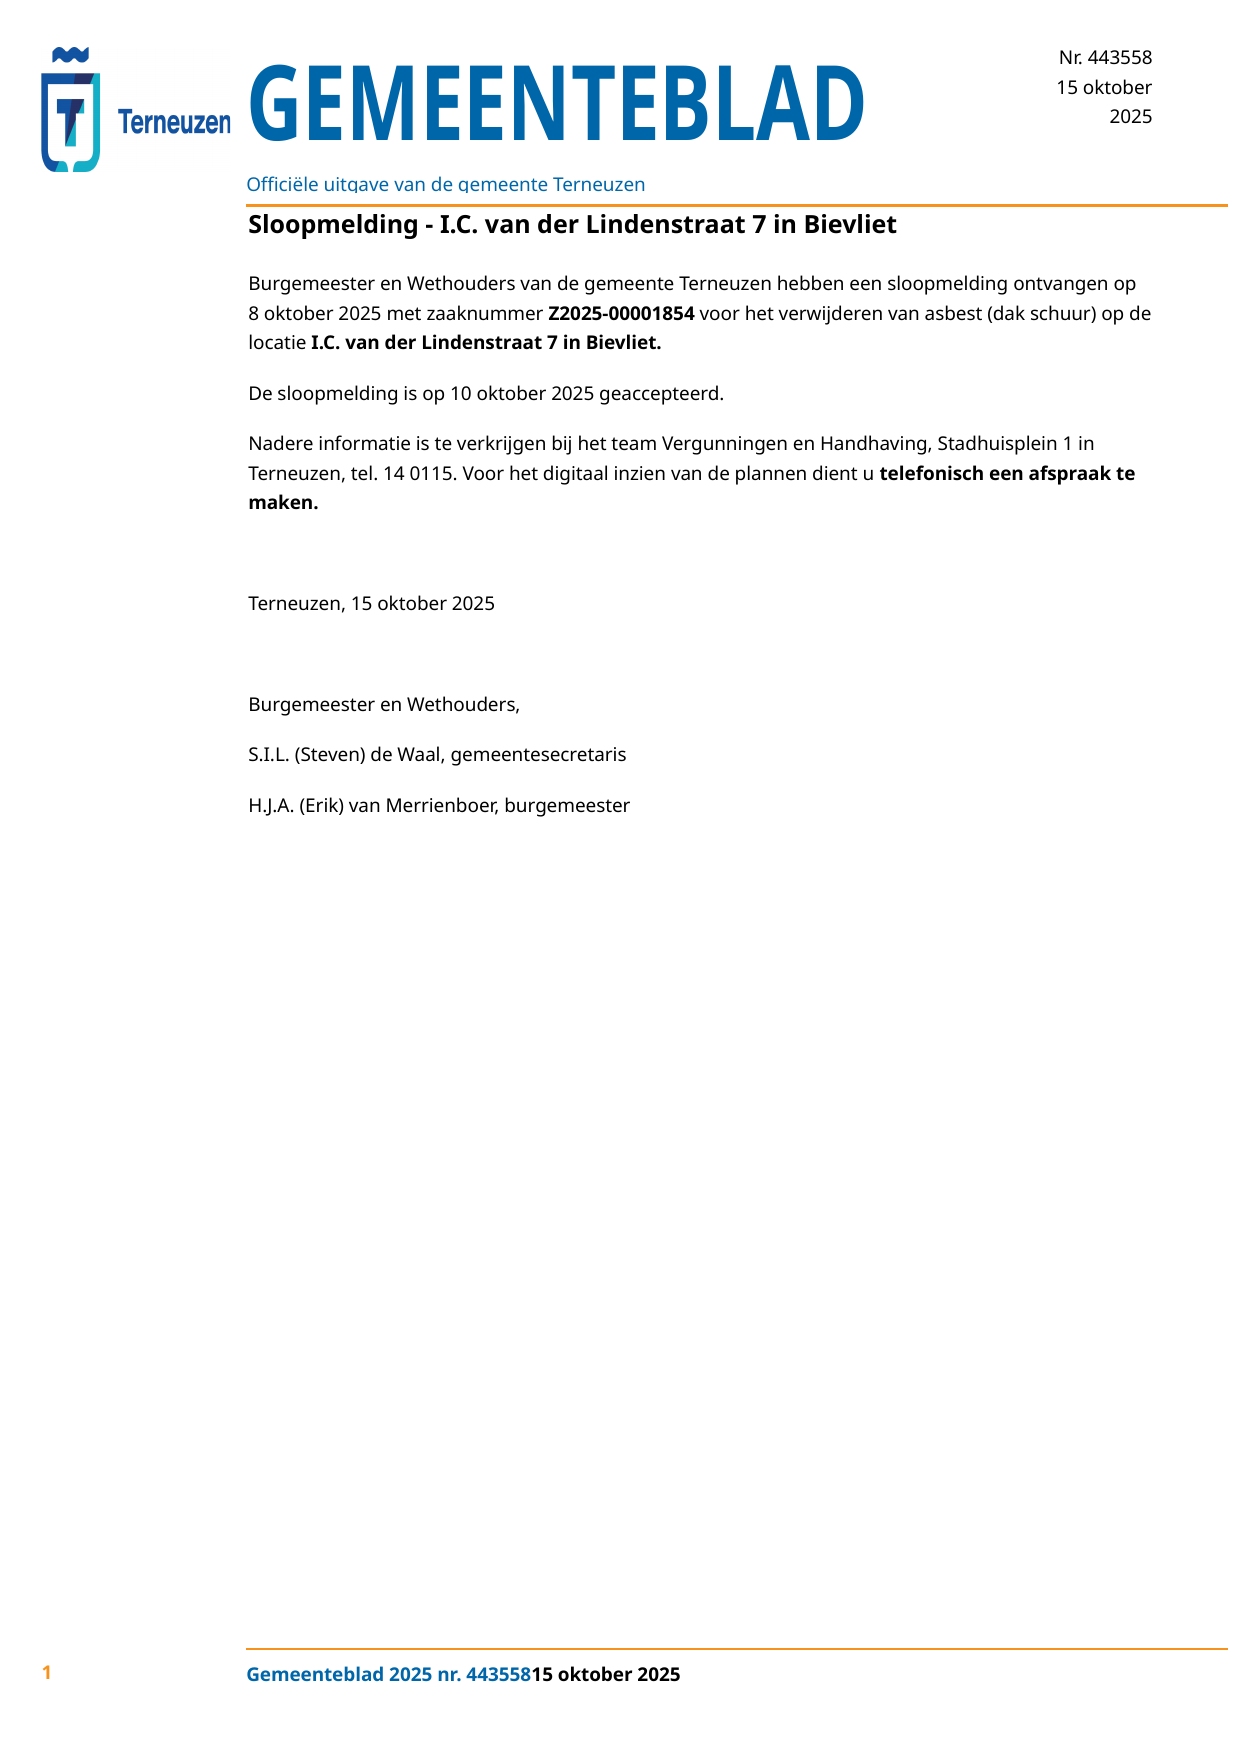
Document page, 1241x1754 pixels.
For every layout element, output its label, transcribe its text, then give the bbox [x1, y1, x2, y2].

picture [41, 47, 231, 172]
text Burgemeester en Wethouders, [248, 691, 1152, 717]
text Sloopmelding - I.C. van der Lindenstraat 7 in Bievliet [248, 207, 1152, 241]
text Terneuzen, 15 oktober 2025 [248, 590, 1152, 616]
text De sloopmelding is op 10 oktober 2025 geaccepteerd. [248, 380, 1152, 406]
text Burgemeester en Wethouders van de gemeente Terneuzen hebben een sloopmelding ontvangen op 8 oktober 2025 met zaaknummer Z2025-00001854 voor het verwijderen van asbest (dak schuur) op de locatie I.C. van der Lindenstraat 7 in Bievliet. [248, 270, 1152, 355]
text Nadere informatie is te verkrijgen bij het team Vergunningen en Handhaving, Stadhuisplein 1 in Terneuzen, tel. 14 0115. Voor het digitaal inzien van de plannen dient u telefonisch een afspraak te maken. [248, 430, 1152, 515]
text H.J.A. (Erik) van Merrienboer, burgemeester [248, 792, 1152, 818]
text S.I.L. (Steven) de Waal, gemeentesecretaris [248, 742, 1152, 767]
